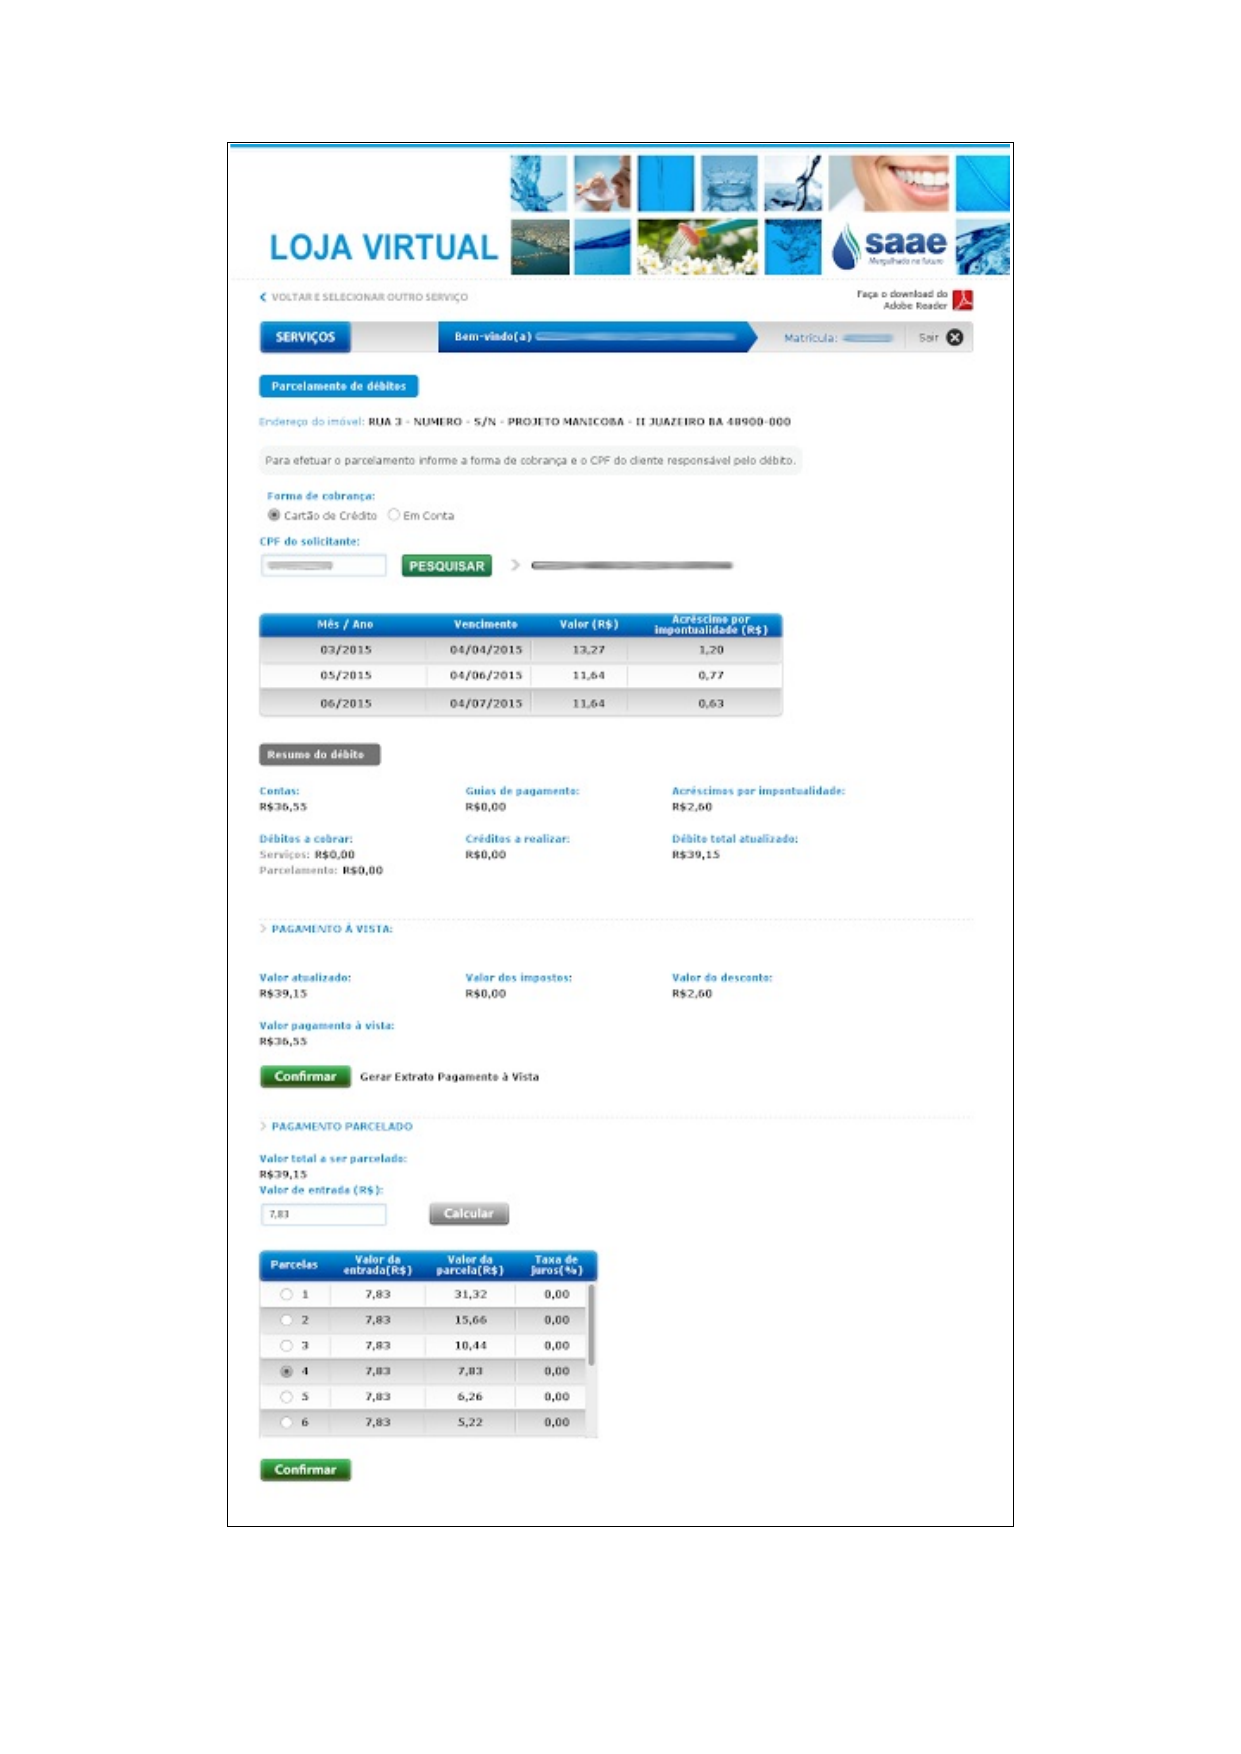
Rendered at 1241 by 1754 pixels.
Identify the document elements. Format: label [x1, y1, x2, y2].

table_header [228, 143, 1013, 1526]
picture [230, 144, 1010, 1518]
